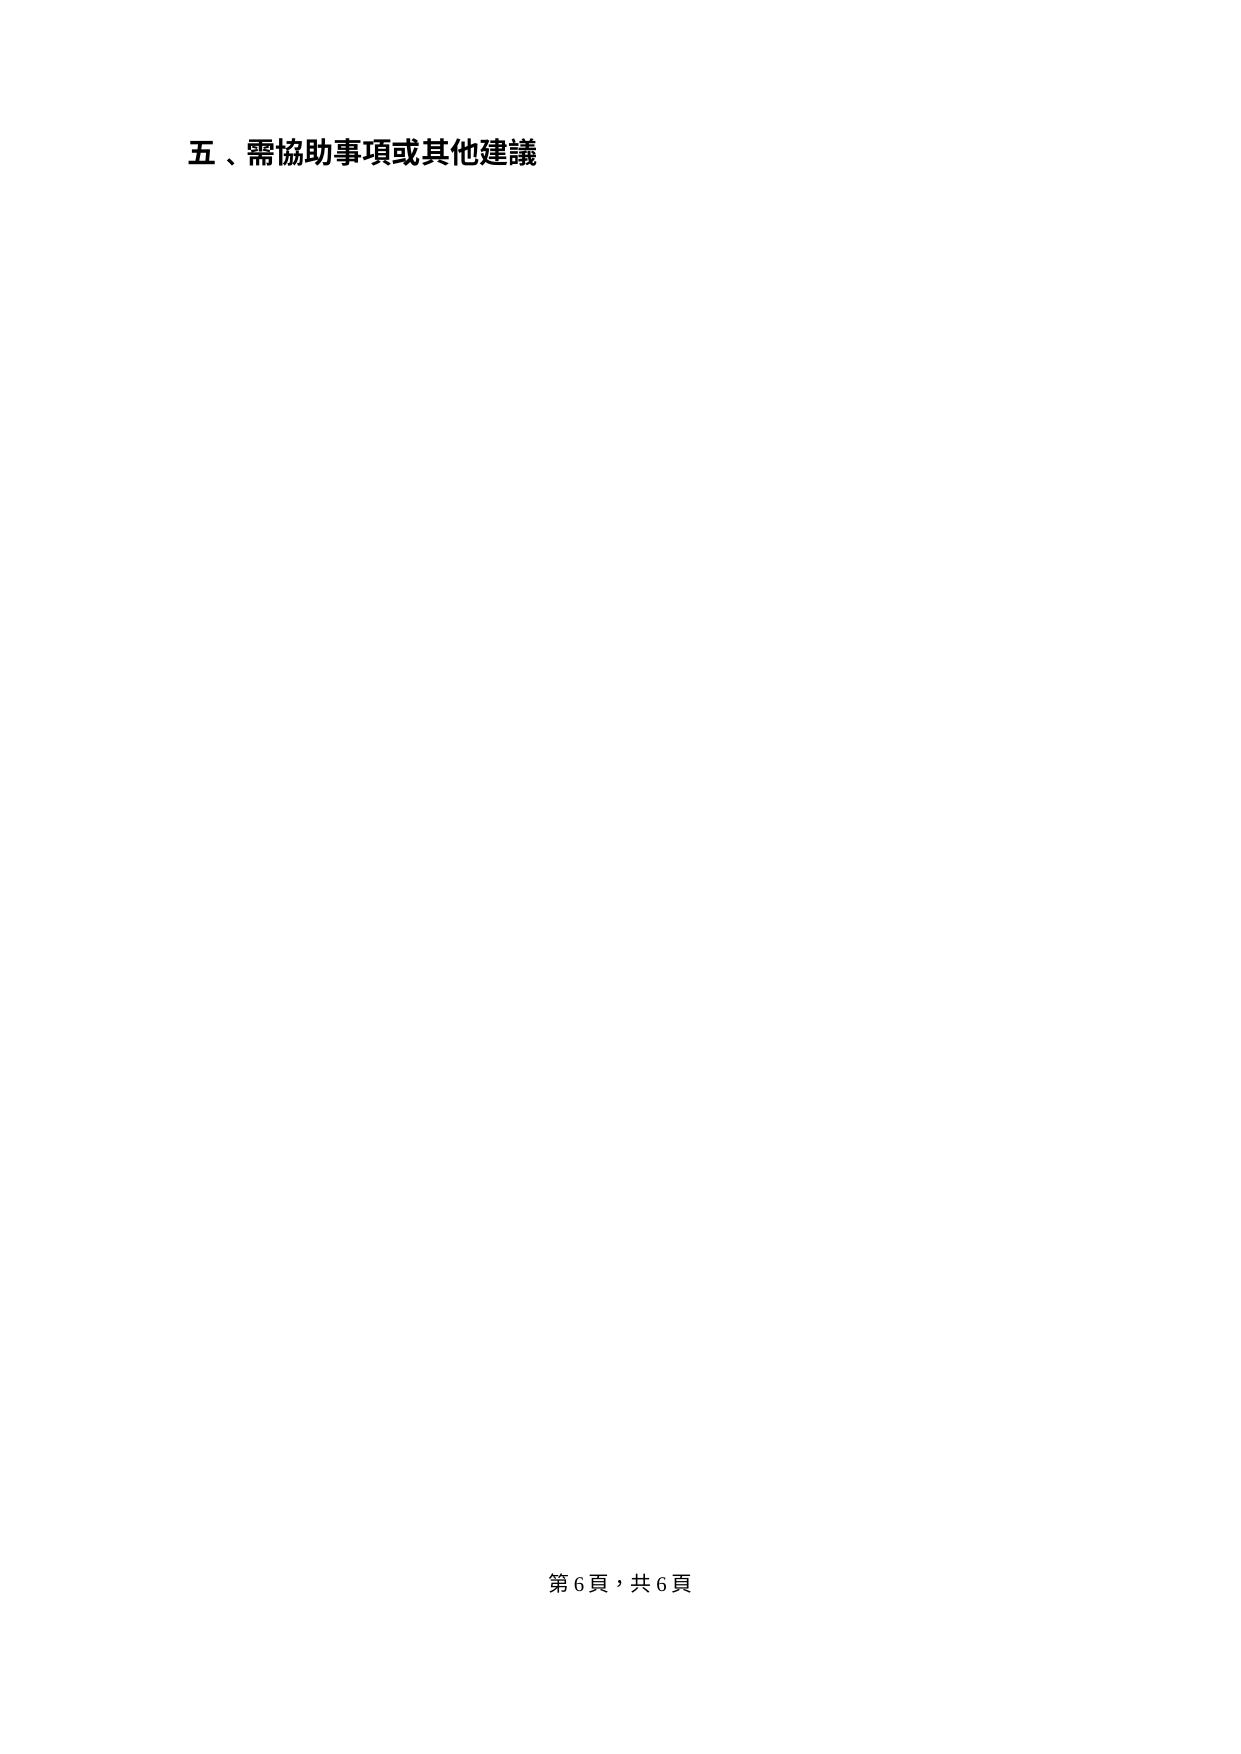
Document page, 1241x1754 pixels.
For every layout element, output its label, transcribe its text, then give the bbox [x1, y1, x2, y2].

text 五﹑需協助事項或其他建議 [187, 109, 1053, 171]
